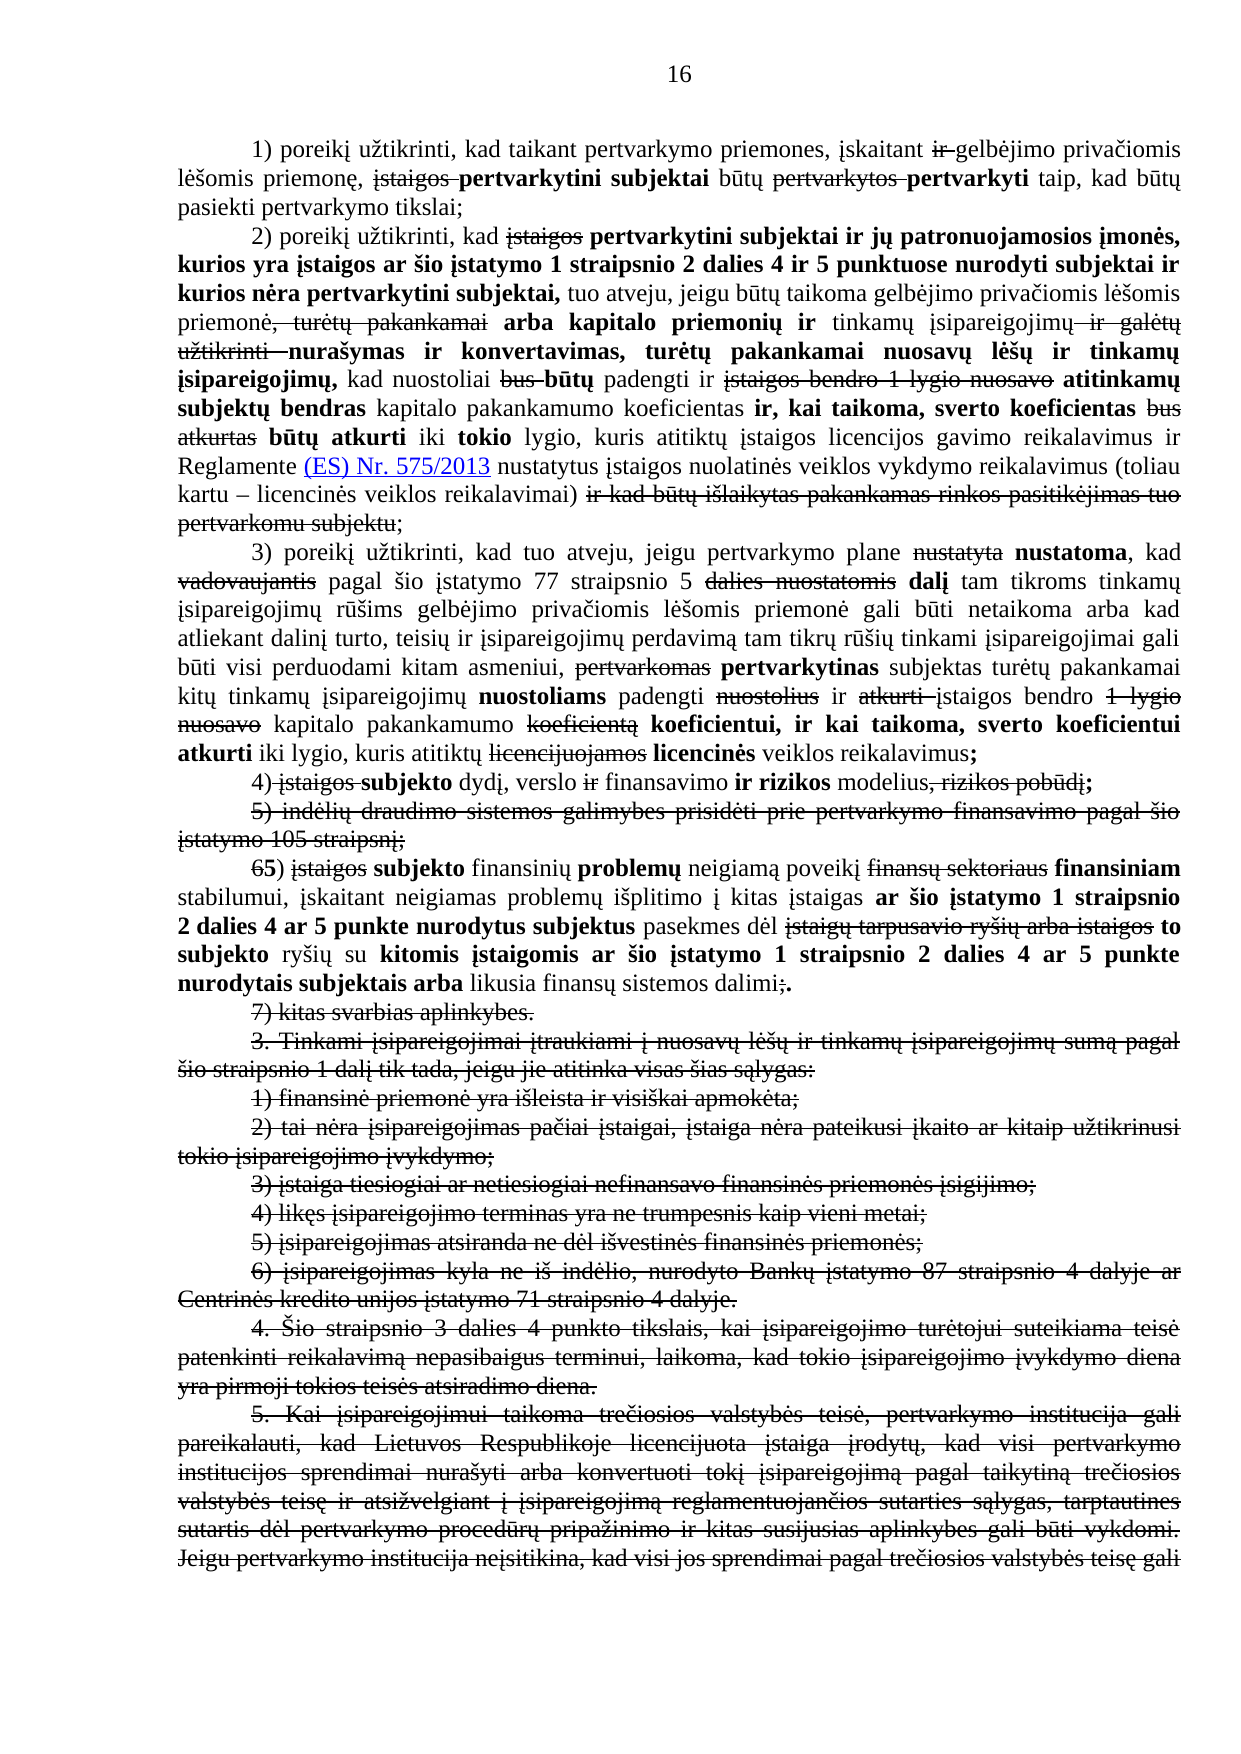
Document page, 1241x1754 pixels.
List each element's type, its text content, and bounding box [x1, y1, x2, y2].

text 4. Šio straipsnio 3 dalies 4 punkto tikslais, kai įsipareigojimo turėtojui suteikiama teisė patenkinti reikalavimą nepasibaigus terminui, laikoma, kad tokio įsipareigojimo įvykdymo diena yra pirmoji tokios teisės atsiradimo diena. [177, 1359, 1181, 1399]
text 4) likęs įsipareigojimo terminas yra ne trumpesnis kaip vieni metai; [177, 1198, 1181, 1227]
text 5. Kai įsipareigojimui taikoma trečiosios valstybės teisė, pertvarkymo institucija gali pareikalauti, kad Lietuvos Respublikoje licencijuota įstaiga įrodytų, kad visi pertvarkymo institucijos sprendimai nurašyti arba konvertuoti tokį įsipareigojimą pagal taikytiną trečiosios valstybės teisę ir atsižvelgiant į įsipareigojimą reglamentuojančios sutarties sąlygas, tarptautines sutartis dėl pertvarkymo procedūrų pripažinimo ir kitas susijusias aplinkybes gali būti vykdomi. Jeigu pertvarkymo institucija neįsitikina, kad visi jos sprendimai pagal trečiosios valstybės teisę gali būti vykdomi, toks įsipareigojimas nėra įtraukiamas į apskaičiuojamą minimalų nuosavų lėšų ir tinkamų įsipareigojimų dydį. [177, 1445, 1181, 1473]
text 5. Kai įsipareigojimui taikoma trečiosios valstybės teisė, pertvarkymo institucija gali pareikalauti, kad Lietuvos Respublikoje licencijuota įstaiga įrodytų, kad visi pertvarkymo institucijos sprendimai nurašyti arba konvertuoti tokį įsipareigojimą pagal taikytiną trečiosios valstybės teisę ir atsižvelgiant į įsipareigojimą reglamentuojančios sutarties sąlygas, tarptautines sutartis dėl pertvarkymo procedūrų pripažinimo ir kitas susijusias aplinkybes gali būti vykdomi. Jeigu pertvarkymo institucija neįsitikina, kad visi jos sprendimai pagal trečiosios valstybės teisę gali būti vykdomi, toks įsipareigojimas nėra įtraukiamas į apskaičiuojamą minimalų nuosavų lėšų ir tinkamų įsipareigojimų dydį. [177, 1474, 1181, 1501]
text 2) tai nėra įsipareigojimas pačiai įstaigai, įstaiga nėra pateikusi įkaito ar kitaip užtikrinusi tokio įsipareigojimo įvykdymo; [177, 1112, 1181, 1169]
text 7) kitas svarbias aplinkybes. [177, 997, 1181, 1026]
text 3. Tinkami įsipareigojimai įtraukiami į nuosavų lėšų ir tinkamų įsipareigojimų sumą pagal šio straipsnio 1 dalį tik tada, jeigu jie atitinka visas šias sąlygas: [177, 1026, 1181, 1083]
text 6) įsipareigojimas kyla ne iš indėlio, nurodyto Bankų įstatymo 87 straipsnio 4 dalyje ar Centrinės kredito unijos įstatymo 71 straipsnio 4 dalyje. [177, 1256, 1181, 1313]
text 1) poreikį užtikrinti, kad taikant pertvarkymo priemones, įskaitant ir gelbėjimo privačiomis lėšomis priemonę, įstaigos pertvarkytini subjektai būtų pertvarkytos pertvarkyti taip, kad būtų pasiekti pertvarkymo tikslai; [177, 134, 1181, 221]
text 4) įstaigos subjekto dydį, verslo ir finansavimo ir rizikos modelius, rizikos pobūdį; [177, 767, 1181, 796]
text 5. Kai įsipareigojimui taikoma trečiosios valstybės teisė, pertvarkymo institucija gali pareikalauti, kad Lietuvos Respublikoje licencijuota įstaiga įrodytų, kad visi pertvarkymo institucijos sprendimai nurašyti arba konvertuoti tokį įsipareigojimą pagal taikytiną trečiosios valstybės teisę ir atsižvelgiant į įsipareigojimą reglamentuojančios sutarties sąlygas, tarptautines sutartis dėl pertvarkymo procedūrų pripažinimo ir kitas susijusias aplinkybes gali būti vykdomi. Jeigu pertvarkymo institucija neįsitikina, kad visi jos sprendimai pagal trečiosios valstybės teisę gali būti vykdomi, toks įsipareigojimas nėra įtraukiamas į apskaičiuojamą minimalų nuosavų lėšų ir tinkamų įsipareigojimų dydį. [177, 1502, 1181, 1559]
text 5. Kai įsipareigojimui taikoma trečiosios valstybės teisė, pertvarkymo institucija gali pareikalauti, kad Lietuvos Respublikoje licencijuota įstaiga įrodytų, kad visi pertvarkymo institucijos sprendimai nurašyti arba konvertuoti tokį įsipareigojimą pagal taikytiną trečiosios valstybės teisę ir atsižvelgiant į įsipareigojimą reglamentuojančios sutarties sąlygas, tarptautines sutartis dėl pertvarkymo procedūrų pripažinimo ir kitas susijusias aplinkybes gali būti vykdomi. Jeigu pertvarkymo institucija neįsitikina, kad visi jos sprendimai pagal trečiosios valstybės teisę gali būti vykdomi, toks įsipareigojimas nėra įtraukiamas į apskaičiuojamą minimalų nuosavų lėšų ir tinkamų įsipareigojimų dydį. [177, 1399, 1181, 1444]
text 4. Šio straipsnio 3 dalies 4 punkto tikslais, kai įsipareigojimo turėtojui suteikiama teisė patenkinti reikalavimą nepasibaigus terminui, laikoma, kad tokio įsipareigojimo įvykdymo diena yra pirmoji tokios teisės atsiradimo diena. [177, 1313, 1181, 1358]
text 2) poreikį užtikrinti, kad įstaigos pertvarkytini subjektai ir jų patronuojamosios įmonės, kurios yra įstaigos ar šio įstatymo 1 straipsnio 2 dalies 4 ir 5 punktuose nurodyti subjektai ir kurios nėra pertvarkytini subjektai, tuo atveju, jeigu būtų taikoma gelbėjimo privačiomis lėšomis priemonė, turėtų pakankamai arba kapitalo priemonių ir tinkamų įsipareigojimų ir galėtų užtikrinti nurašymas ir konvertavimas, turėtų pakankamai nuosavų lėšų ir tinkamų įsipareigojimų, kad nuostoliai bus būtų padengti ir įstaigos bendro 1 lygio nuosavo atitinkamų subjektų bendras kapitalo pakankamumo koeficientas ir, kai taikoma, sverto koeficientas bus atkurtas būtų atkurti iki tokio lygio, kuris atitiktų įstaigos licencijos gavimo reikalavimus ir Reglamente (ES) Nr. 575/2013 nustatytus įstaigos nuolatinės veiklos vykdymo reikalavimus (toliau kartu – licencinės veiklos reikalavimai) ir kad būtų išlaikytas pakankamas rinkos pasitikėjimas tuo pertvarkomu subjektu; [177, 221, 1181, 537]
text 3) įstaiga tiesiogiai ar netiesiogiai nefinansavo finansinės priemonės įsigijimo; [177, 1169, 1181, 1198]
text 65) įstaigos subjekto finansinių problemų neigiamą poveikį finansų sektoriaus finansiniam stabilumui, įskaitant neigiamas problemų išplitimo į kitas įstaigas ar šio įstatymo 1 straipsnio 2 dalies 4 ar 5 punkte nurodytus subjektus pasekmes dėl įstaigų tarpusavio ryšių arba istaigos to subjekto ryšių su kitomis įstaigomis ar šio įstatymo 1 straipsnio 2 dalies 4 ar 5 punkte nurodytais subjektais arba likusia finansų sistemos dalimi;. [177, 853, 1181, 997]
text 5) įsipareigojimas atsiranda ne dėl išvestinės finansinės priemonės; [177, 1227, 1181, 1256]
text 1) finansinė priemonė yra išleista ir visiškai apmokėta; [177, 1083, 1181, 1112]
text 3) poreikį užtikrinti, kad tuo atveju, jeigu pertvarkymo plane nustatyta nustatoma, kad vadovaujantis pagal šio įstatymo 77 straipsnio 5 dalies nuostatomis dalį tam tikroms tinkamų įsipareigojimų rūšims gelbėjimo privačiomis lėšomis priemonė gali būti netaikoma arba kad atliekant dalinį turto, teisių ir įsipareigojimų perdavimą tam tikrų rūšių tinkami įsipareigojimai gali būti visi perduodami kitam asmeniui, pertvarkomas pertvarkytinas subjektas turėtų pakankamai kitų tinkamų įsipareigojimų nuostoliams padengti nuostolius ir atkurti įstaigos bendro 1 lygio nuosavo kapitalo pakankamumo koeficientą koeficientui, ir kai taikoma, sverto koeficientui atkurti iki lygio, kuris atitiktų licencijuojamos licencinės veiklos reikalavimus; [177, 537, 1181, 767]
text 5) indėlių draudimo sistemos galimybes prisidėti prie pertvarkymo finansavimo pagal šio įstatymo 105 straipsnį; [177, 796, 1181, 853]
